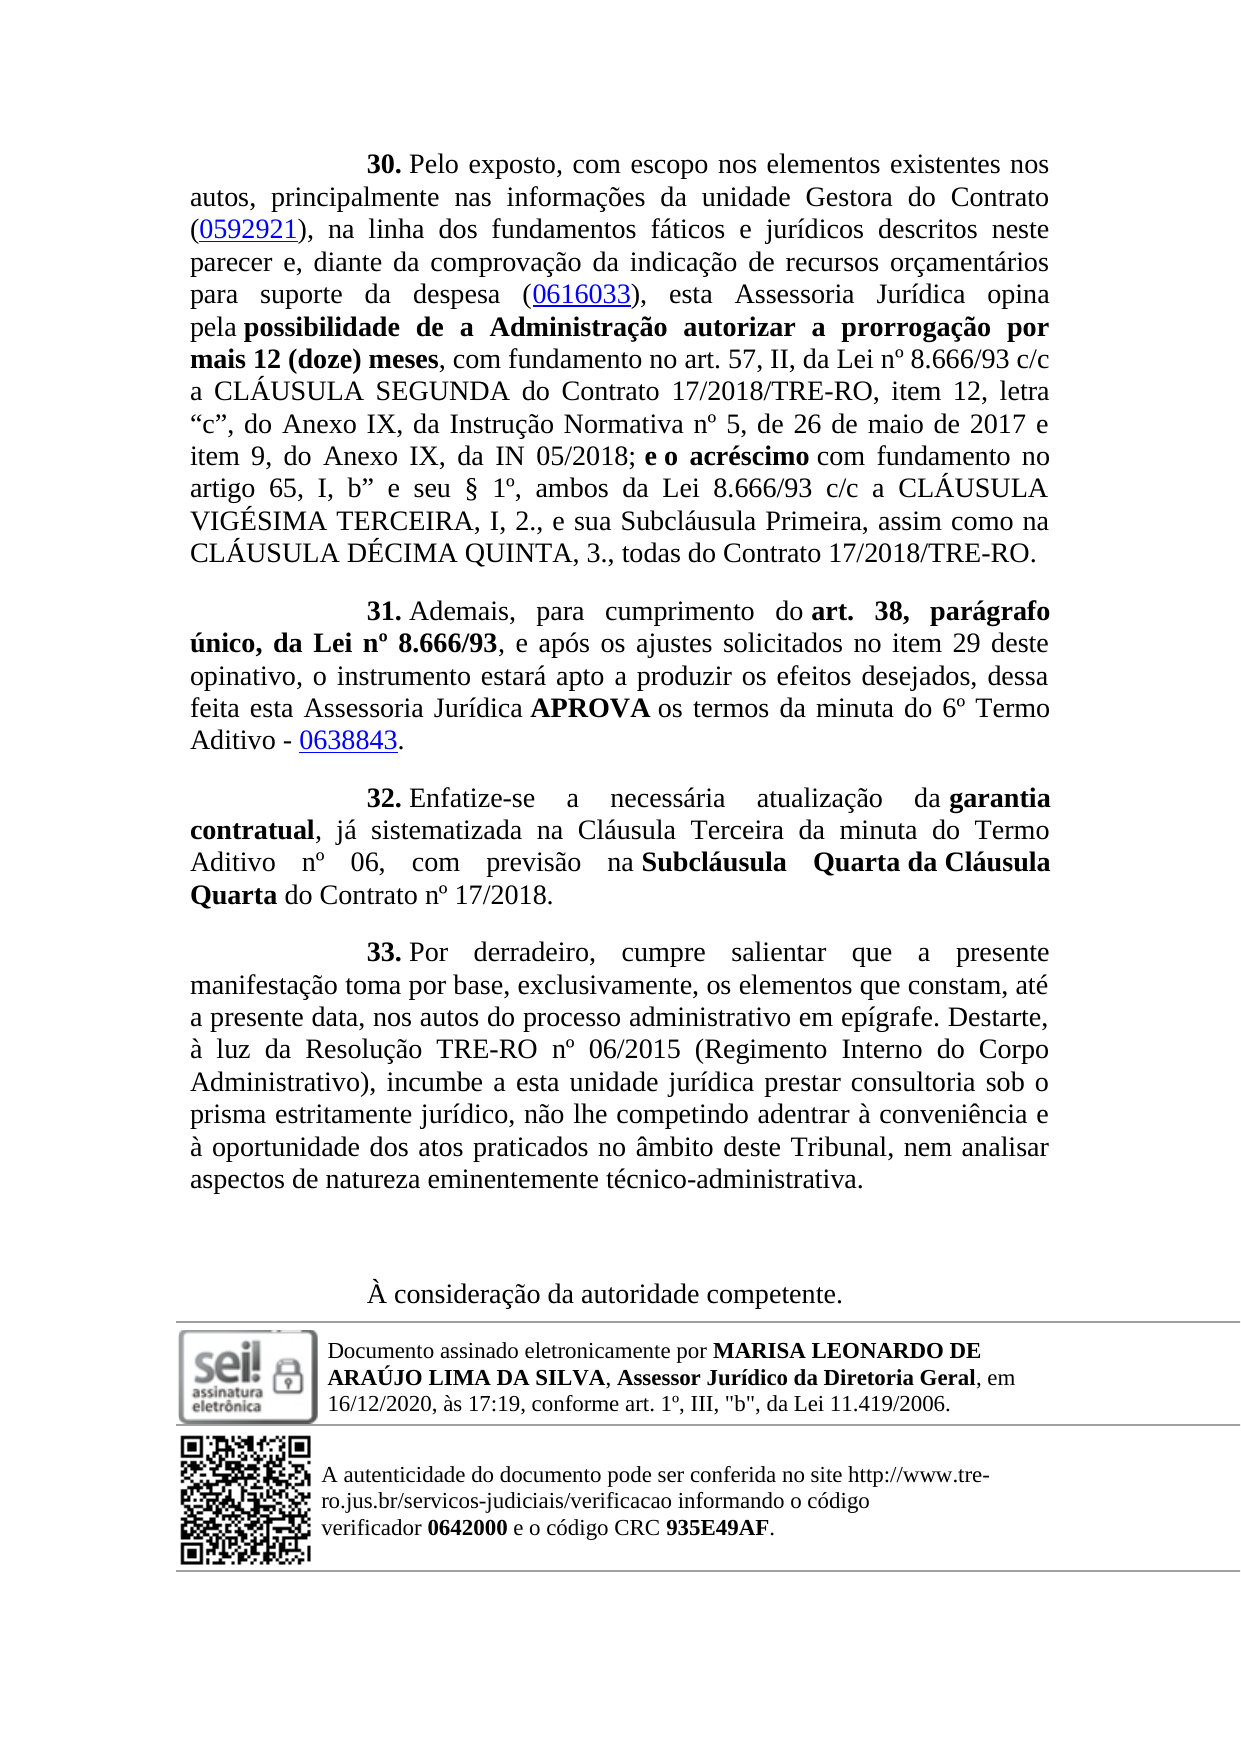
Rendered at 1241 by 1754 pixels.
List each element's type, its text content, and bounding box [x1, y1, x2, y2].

text 33. Por derradeiro, cumpre salientar que a presente manifestação toma por base, exclusivamente, os elementos que constam, até a presente data, nos autos do processo administrativo em epígrafe. Destarte, à luz da Resolução TRE-RO nº 06/2015 (Regimento Interno do Corpo Administrativo), incumbe a esta unidade jurídica prestar consultoria sob o prisma estritamente jurídico, não lhe competindo adentrar à conveniência e à oportunidade dos atos praticados no âmbito deste Tribunal, nem analisar aspectos de natureza eminentemente técnico-administrativa. [190, 935, 1051, 1194]
table_header [177, 1432, 319, 1569]
text 30. Pelo exposto, com escopo nos elementos existentes nos autos, principalmente nas informações da unidade Gestora do Contrato (0592921), na linha dos fundamentos fáticos e jurídicos descritos neste parecer e, diante da comprovação da indicação de recursos orçamentários para suporte da despesa (0616033), esta Assessoria Jurídica opina pela possibilidade de a Administração autorizar a prorrogação por mais 12 (doze) meses, com fundamento no art. 57, II, da Lei nº 8.666/93 c/c a CLÁUSULA SEGUNDA do Contrato 17/2018/TRE-RO, item 12, letra “c”, do Anexo IX, da Instrução Normativa nº 5, de 26 de maio de 2017 e item 9, do Anexo IX, da IN 05/2018; e o acréscimo com fundamento no artigo 65, I, b” e seu § 1º, ambos da Lei 8.666/93 c/c a CLÁUSULA VIGÉSIMA TERCEIRA, I, 2., e sua Subcláusula Primeira, assim como na CLÁUSULA DÉCIMA QUINTA, 3., todas do Contrato 17/2018/TRE-RO. [190, 148, 1051, 569]
table_header [177, 1328, 326, 1424]
text 32. Enfatize-se a necessária atualização da garantia contratual, já sistematizada na Cláusula Terceira da minuta do Termo Aditivo nº 06, com previsão na Subcláusula Quarta da Cláusula Quarta do Contrato nº 17/2018. [190, 781, 1051, 910]
text 31. Ademais, para cumprimento do art. 38, parágrafo único, da Lei nº 8.666/93, e após os ajustes solicitados no item 29 deste opinativo, o instrumento estará apto a produzir os efeitos desejados, dessa feita esta Assessoria Jurídica APROVA os termos da minuta do 6º Termo Aditivo - 0638843. [190, 594, 1051, 756]
table_header Documento assinado eletronicamente por MARISA LEONARDO DE ARAÚJO LIMA DA SILVA, Assessor Jurídico da Diretoria Geral, em 16/12/2020, às 17:19, conforme art. 1º, III, "b", da Lei 11.419/2006. [326, 1328, 1063, 1424]
text À consideração da autoridade competente. [190, 1277, 1051, 1309]
table_header A autenticidade do documento pode ser conferida no site http://www.tre-ro.jus.br/servicos-judiciais/verificacao informando o código verificador 0642000 e o código CRC 935E49AF. [319, 1432, 1063, 1569]
